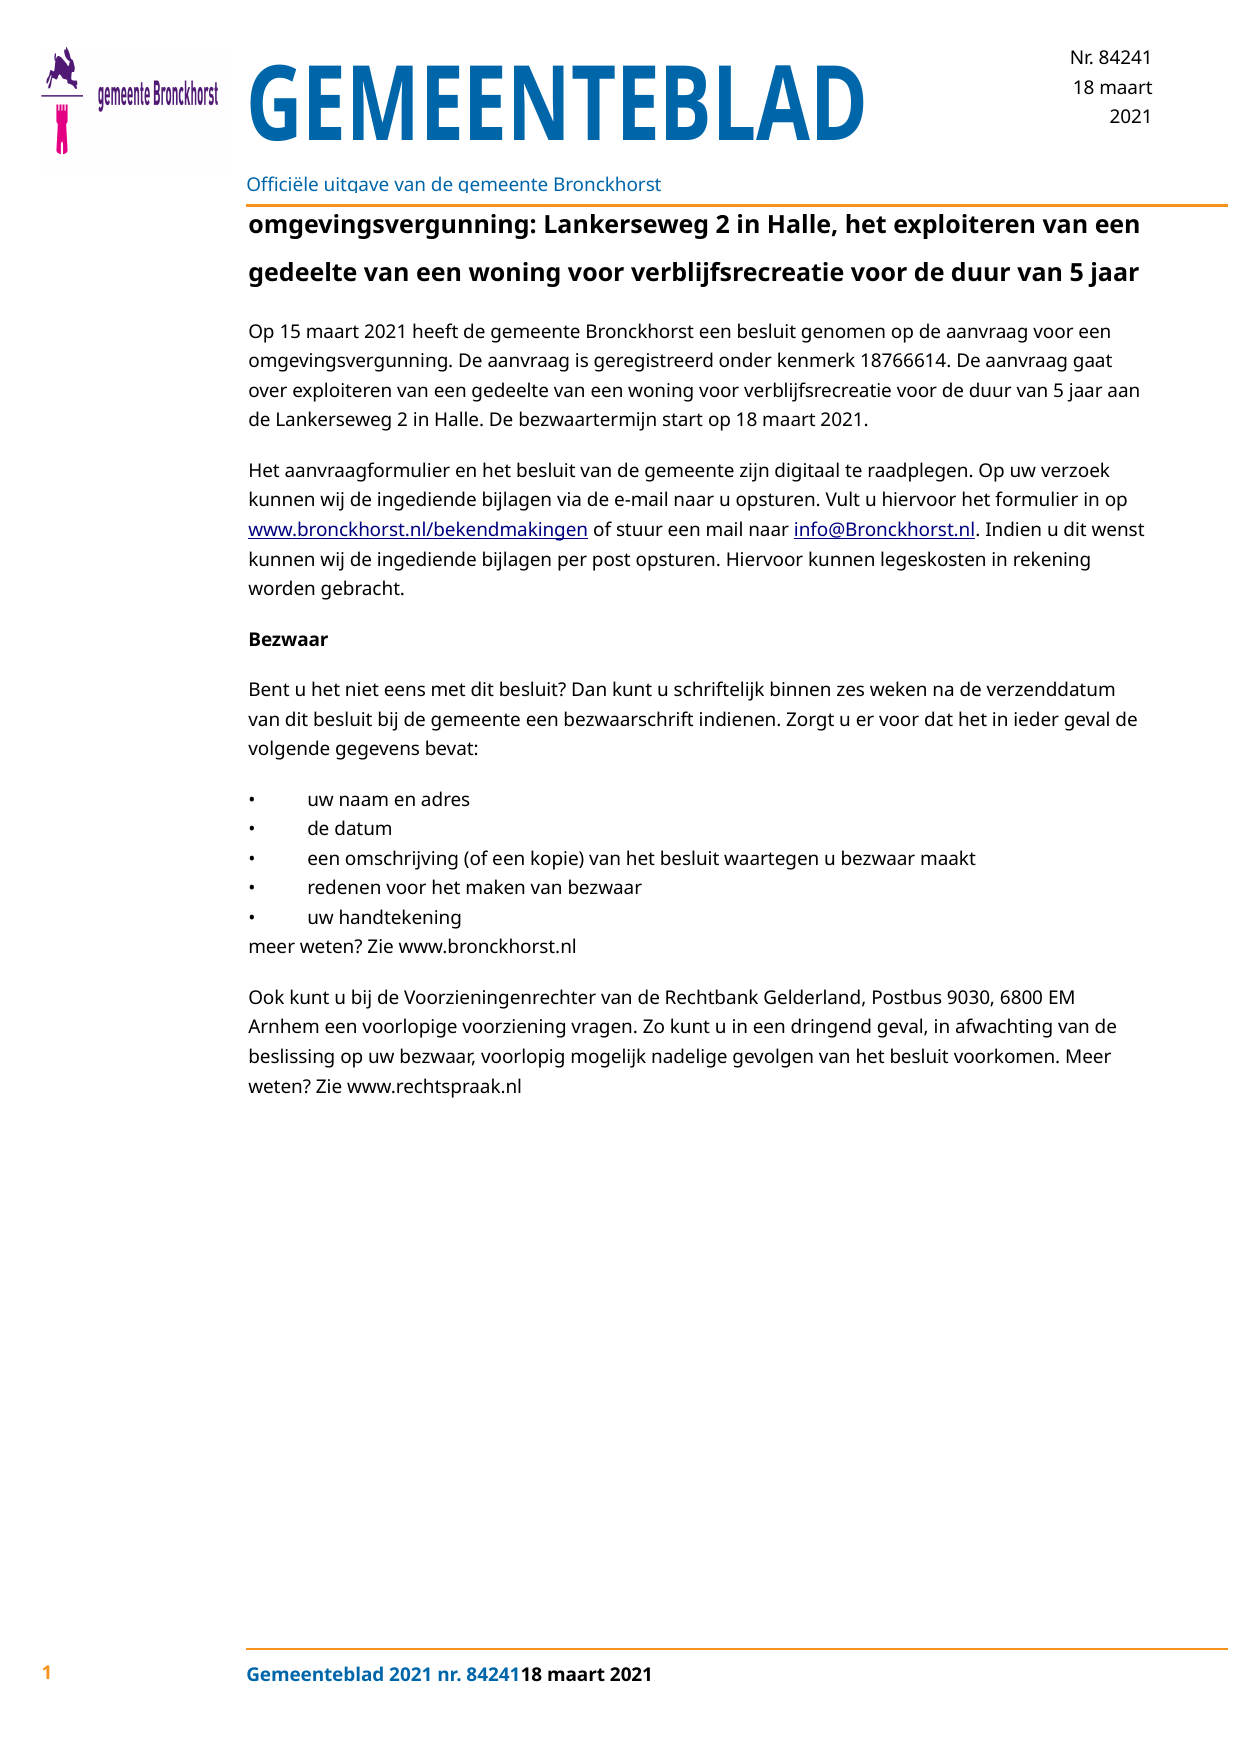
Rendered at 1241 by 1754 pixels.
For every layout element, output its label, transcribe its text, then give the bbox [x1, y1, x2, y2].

text meer weten? Zie www.bronckhorst.nl [248, 934, 1152, 959]
text Bezwaar [248, 626, 1152, 652]
list een omschrijving (of een kopie) van het besluit waartegen u bezwaar maakt [248, 845, 1152, 871]
text Op 15 maart 2021 heeft de gemeente Bronckhorst een besluit genomen op de aanvraag voor een omgevingsvergunning. De aanvraag is geregistreerd onder kenmerk 18766614. De aanvraag gaat over exploiteren van een gedeelte van een woning voor verblijfsrecreatie voor de duur van 5 jaar aan de Lankerseweg 2 in Halle. De bezwaartermijn start op 18 maart 2021. [248, 318, 1152, 432]
picture [41, 47, 231, 172]
text Ook kunt u bij de Voorzieningenrechter van de Rechtbank Gelderland, Postbus 9030, 6800 EM Arnhem een voorlopige voorziening vragen. Zo kunt u in een dringend geval, in afwachting van de beslissing op uw bezwaar, voorlopig mogelijk nadelige gevolgen van het besluit voorkomen. Meer weten? Zie www.rechtspraak.nl [248, 984, 1152, 1099]
list uw handtekening [248, 904, 1152, 930]
text Bent u het niet eens met dit besluit? Dan kunt u schriftelijk binnen zes weken na de verzenddatum van dit besluit bij de gemeente een bezwaarschrift indienen. Zorgt u er voor dat het in ieder geval de volgende gegevens bevat: [248, 676, 1152, 761]
list uw naam en adres [248, 786, 1152, 812]
list redenen voor het maken van bezwaar [248, 874, 1152, 900]
text omgevingsvergunning: Lankerseweg 2 in Halle, het exploiteren van een gedeelte van een woning voor verblijfsrecreatie voor de duur van 5 jaar [248, 207, 1152, 288]
list de datum [248, 815, 1152, 841]
text Het aanvraagformulier en het besluit van de gemeente zijn digitaal te raadplegen. Op uw verzoek kunnen wij de ingediende bijlagen via de e-mail naar u opsturen. Vult u hiervoor het formulier in op www.bronckhorst.nl/bekendmakingen of stuur een mail naar info@Bronckhorst.nl. Indien u dit wenst kunnen wij de ingediende bijlagen per post opsturen. Hiervoor kunnen legeskosten in rekening worden gebracht. [248, 457, 1152, 601]
